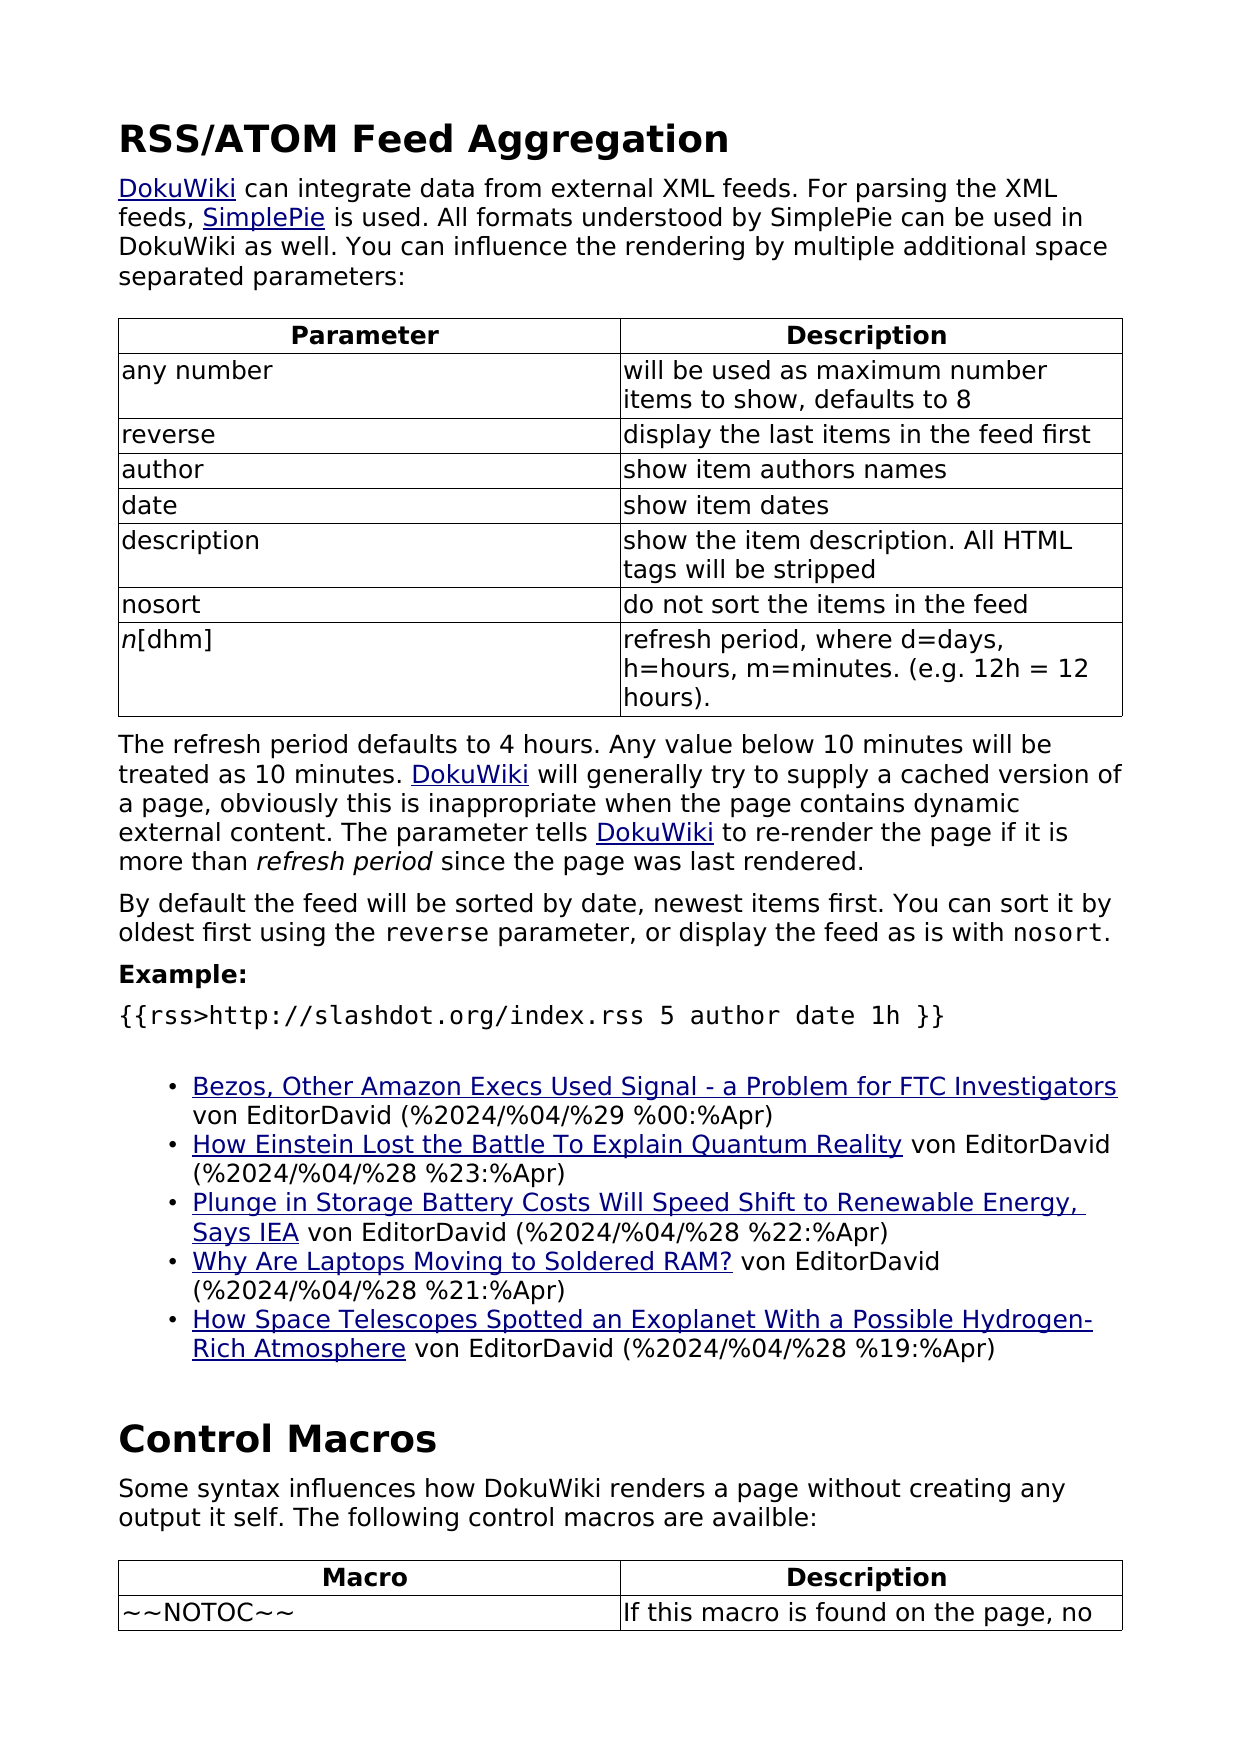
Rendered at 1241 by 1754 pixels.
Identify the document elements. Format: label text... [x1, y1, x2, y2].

list Why Are Laptops Moving to Soldered RAM? von EditorDavid (%2024/%04/%28 %21:%Apr) [177, 1247, 1122, 1305]
list Bezos, Other Amazon Execs Used Signal - a Problem for FTC Investigators von EditorDavid (%2024/%04/%29 %00:%Apr) [177, 1072, 1122, 1130]
table_cell show item authors names [621, 454, 1122, 488]
table_cell show item dates [621, 489, 1122, 523]
table_header Description [621, 1561, 1122, 1595]
text Some syntax influences how DokuWiki renders a page without creating any output it self. The following control macros are availble: [118, 1474, 1122, 1532]
table_header Description [621, 319, 1122, 353]
table_header Parameter [119, 319, 620, 353]
list How Space Telescopes Spotted an Exoplanet With a Possible Hydrogen-Rich Atmosphere von EditorDavid (%2024/%04/%28 %19:%Apr) [177, 1305, 1122, 1363]
table_cell do not sort the items in the feed [621, 588, 1122, 622]
text The refresh period defaults to 4 hours. Any value below 10 minutes will be treated as 10 minutes. DokuWiki will generally try to supply a cached version of a page, obviously this is inappropriate when the page contains dynamic external content. The parameter tells DokuWiki to re-render the page if it is more than refresh period since the page was last rendered. [118, 731, 1122, 876]
table_cell display the last items in the feed first [621, 419, 1122, 453]
table_cell reverse [119, 419, 620, 453]
text Example: [118, 960, 1122, 989]
table_cell nosort [119, 588, 620, 622]
table_cell description [119, 524, 620, 587]
table_cell date [119, 489, 620, 523]
table_cell will be used as maximum number items to show, defaults to 8 [621, 354, 1122, 418]
subtitle Control Macros [118, 1418, 1122, 1462]
text DokuWiki can integrate data from external XML feeds. For parsing the XML feeds, SimplePie is used. All formats understood by SimplePie can be used in DokuWiki as well. You can influence the rendering by multiple additional space separated parameters: [118, 174, 1122, 291]
table_cell refresh period, where d=days, h=hours, m=minutes. (e.g. 12h = 12 hours). [621, 623, 1122, 716]
text By default the feed will be sorted by date, newest items first. You can sort it by oldest first using the reverse parameter, or display the feed as is with nosort. [118, 889, 1122, 947]
table_cell show the item description. All HTML tags will be stripped [621, 524, 1122, 587]
table_cell If this macro is found on the page, no [621, 1596, 1122, 1630]
list How Einstein Lost the Battle To Explain Quantum Reality von EditorDavid (%2024/%04/%28 %23:%Apr) [177, 1130, 1122, 1188]
list Plunge in Storage Battery Costs Will Speed Shift to Renewable Energy, Says IEA von EditorDavid (%2024/%04/%28 %22:%Apr) [177, 1188, 1122, 1247]
table_cell n[dhm] [119, 623, 620, 716]
table_cell author [119, 454, 620, 488]
table_header Macro [119, 1561, 620, 1595]
subtitle RSS/ATOM Feed Aggregation [118, 118, 1122, 162]
table_cell any number [119, 354, 620, 418]
table_cell ~~NOTOC~~ [119, 1596, 620, 1630]
text {{rss>http://slashdot.org/index.rss 5 author date 1h }} [118, 1001, 1122, 1031]
